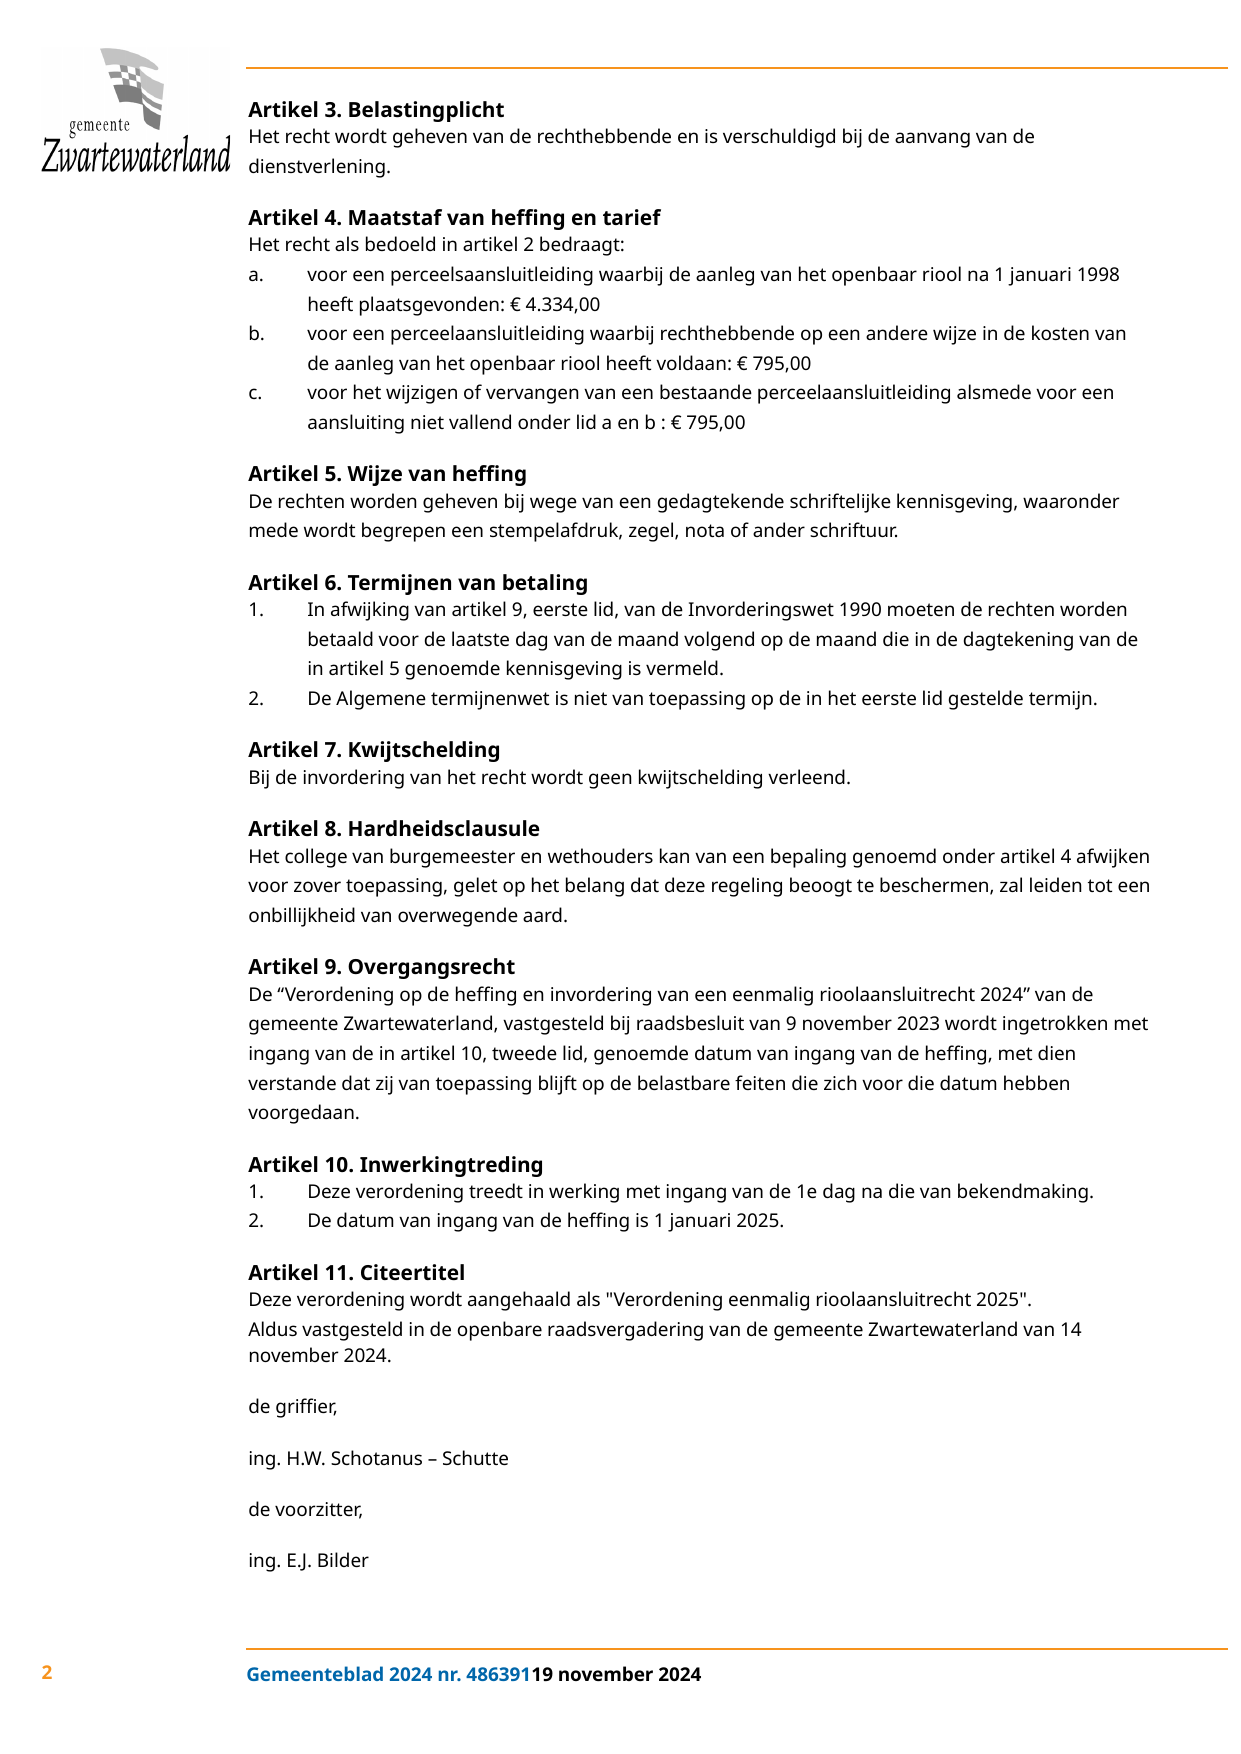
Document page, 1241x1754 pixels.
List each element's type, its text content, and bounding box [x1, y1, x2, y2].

text Artikel 4. Maatstaf van heffing en tarief [248, 203, 1152, 232]
text ing. H.W. Schotanus – Schutte [248, 1445, 1152, 1471]
text De rechten worden geheven bij wege van een gedagtekende schriftelijke kennisgeving, waaronder mede wordt begrepen een stempelafdruk, zegel, nota of ander schriftuur. [248, 488, 1152, 543]
list voor een perceelaansluitleiding waarbij rechthebbende op een andere wijze in de kosten van de aanleg van het openbaar riool heeft voldaan: € 795,00 [248, 320, 1152, 376]
text de voorzitter, [248, 1496, 1152, 1522]
list voor het wijzigen of vervangen van een bestaande perceelaansluitleiding alsmede voor een aansluiting niet vallend onder lid a en b : € 795,00 [248, 379, 1152, 435]
text Artikel 9. Overgangsrecht [248, 952, 1152, 981]
text Artikel 11. Citeertitel [248, 1258, 1152, 1287]
text Artikel 7. Kwijtschelding [248, 736, 1152, 764]
text Deze verordening wordt aangehaald als "Verordening eenmalig rioolaansluitrecht 2025". [248, 1287, 1152, 1312]
text De “Verordening op de heffing en invordering van een eenmalig rioolaansluitrecht 2024” van de gemeente Zwartewaterland, vastgesteld bij raadsbesluit van 9 november 2023 wordt ingetrokken met ingang van de in artikel 10, tweede lid, genoemde datum van ingang van de heffing, met dien verstande dat zij van toepassing blijft op de belastbare feiten die zich voor die datum hebben voorgedaan. [248, 981, 1152, 1125]
list De Algemene termijnenwet is niet van toepassing op de in het eerste lid gestelde termijn. [248, 685, 1152, 711]
text Het recht als bedoeld in artikel 2 bedraagt: [248, 232, 1152, 257]
text Artikel 6. Termijnen van betaling [248, 568, 1152, 596]
text Aldus vastgesteld in de openbare raadsvergadering van de gemeente Zwartewaterland van 14 november 2024. [248, 1316, 1152, 1368]
list De datum van ingang van de heffing is 1 januari 2025. [248, 1208, 1152, 1233]
text Artikel 8. Hardheidsclausule [248, 814, 1152, 843]
text Artikel 10. Inwerkingtreding [248, 1150, 1152, 1178]
text de griffier, [248, 1393, 1152, 1419]
text Artikel 5. Wijze van heffing [248, 459, 1152, 488]
list In afwijking van artikel 9, eerste lid, van de Invorderingswet 1990 moeten de rechten worden betaald voor de laatste dag van de maand volgend op de maand die in de dagtekening van de in artikel 5 genoemde kennisgeving is vermeld. [248, 596, 1152, 681]
picture [41, 47, 231, 172]
text ing. E.J. Bilder [248, 1548, 1152, 1573]
text Het recht wordt geheven van de rechthebbende en is verschuldigd bij de aanvang van de dienstverlening. [248, 123, 1152, 178]
text Het college van burgemeester en wethouders kan van een bepaling genoemd onder artikel 4 afwijken voor zover toepassing, gelet op het belang dat deze regeling beoogt te beschermen, zal leiden tot een onbillijkheid van overwegende aard. [248, 843, 1152, 928]
text Artikel 3. Belastingplicht [248, 95, 1152, 123]
list Deze verordening treedt in werking met ingang van de 1e dag na die van bekendmaking. [248, 1178, 1152, 1204]
list voor een perceelsaansluitleiding waarbij de aanleg van het openbaar riool na 1 januari 1998 heeft plaatsgevonden: € 4.334,00 [248, 261, 1152, 317]
text Bij de invordering van het recht wordt geen kwijtschelding verleend. [248, 764, 1152, 790]
